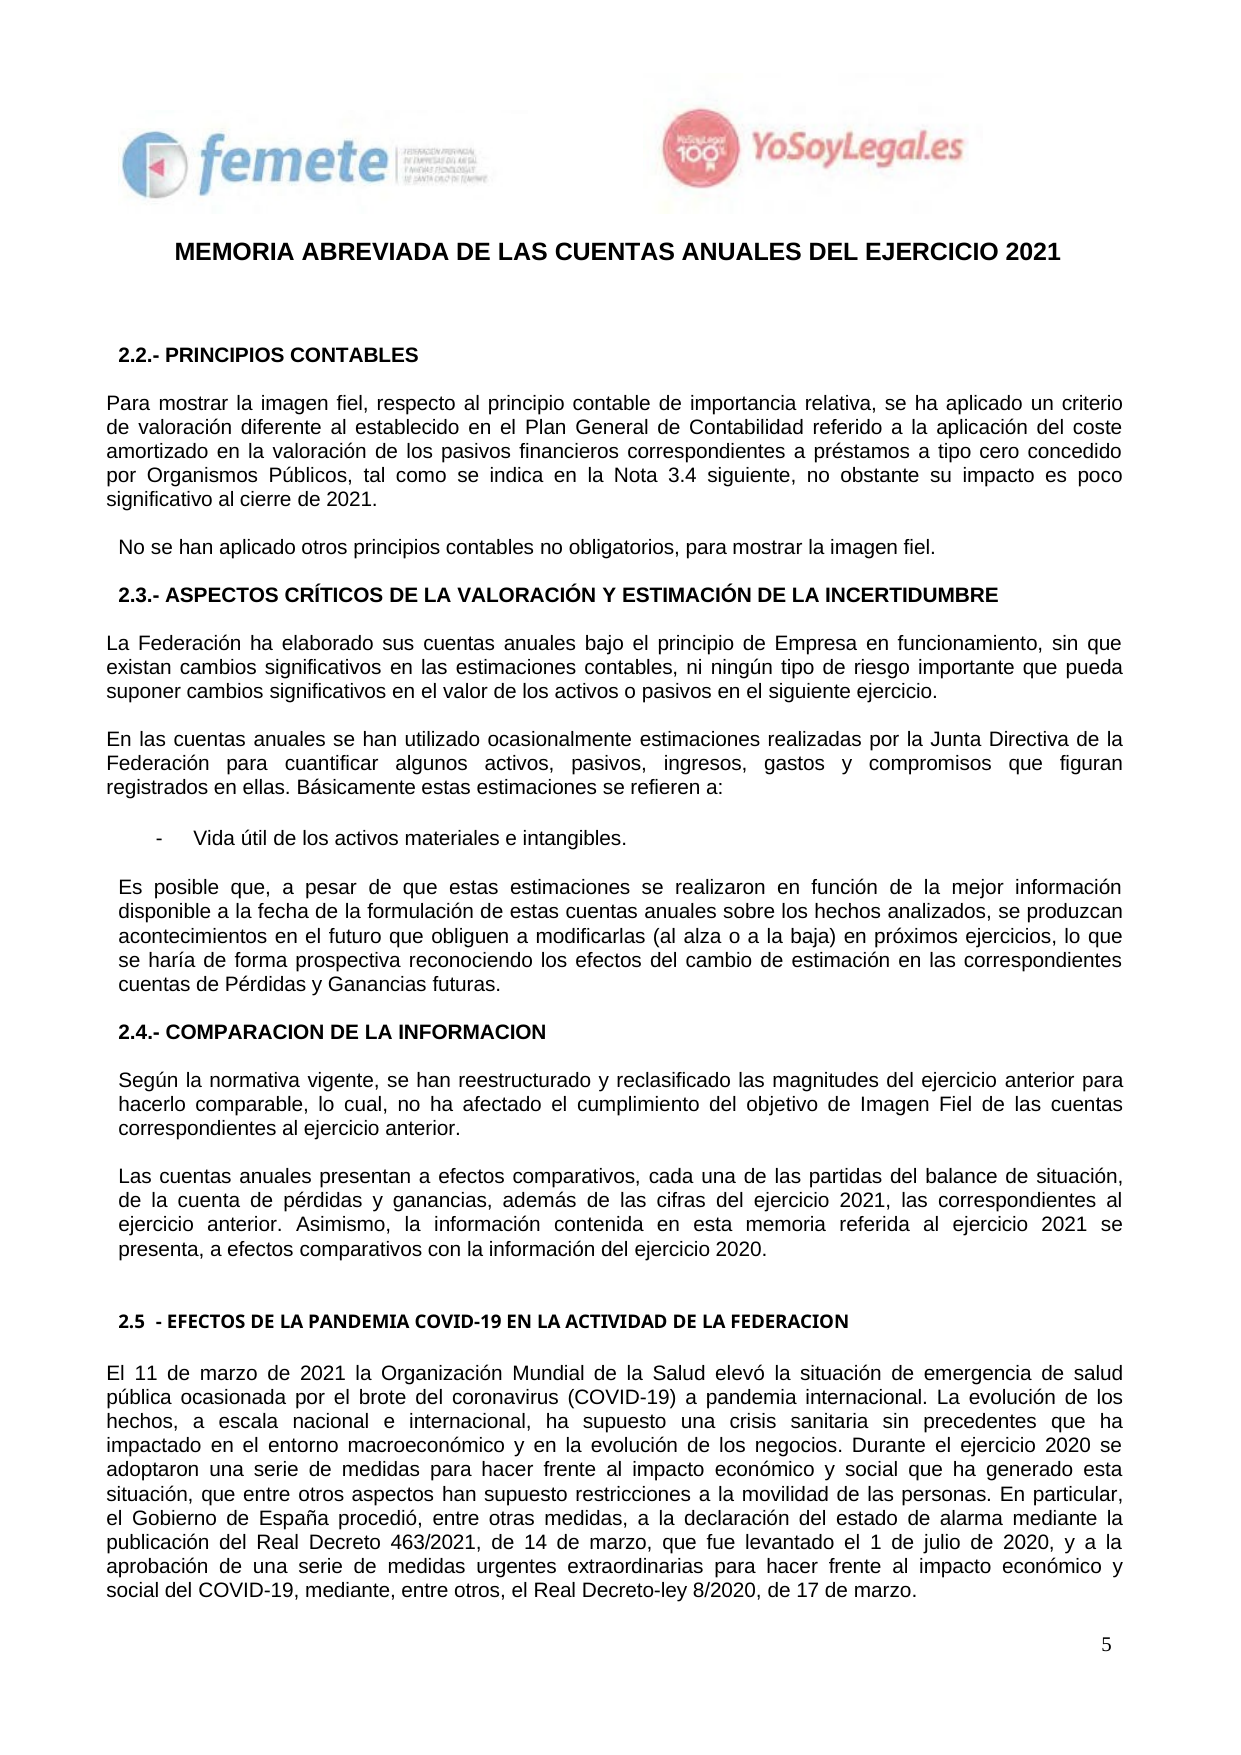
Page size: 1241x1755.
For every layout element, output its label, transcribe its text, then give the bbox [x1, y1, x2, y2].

text En las cuentas anuales se han utilizado ocasionalmente estimaciones realizadas por la Junta Directiva de la Federación para cuantificar algunos activos, pasivos, ingresos, gastos y compromisos que figuran registrados en ellas. Básicamente estas estimaciones se refieren a: [106, 727, 1123, 799]
text Según la normativa vigente, se han reestructurado y reclasificado las magnitudes del ejercicio anterior para hacerlo comparable, lo cual, no ha afectado el cumplimiento del objetivo de Imagen Fiel de las cuentas correspondientes al ejercicio anterior. [118, 1068, 1123, 1140]
subtitle 2.4.- COMPARACION DE LA INFORMACION [118, 1020, 1134, 1044]
text - Vida útil de los activos materiales e intangibles. [156, 823, 1134, 851]
text Las cuentas anuales presentan a efectos comparativos, cada una de las partidas del balance de situación, de la cuenta de pérdidas y ganancias, además de las cifras del ejercicio 2021, las correspondientes al ejercicio anterior. Asimismo, la información contenida en esta memoria referida al ejercicio 2021 se presenta, a efectos comparativos con la información del ejercicio 2020. [118, 1164, 1123, 1260]
subtitle 2.3.- ASPECTOS CRÍTICOS DE LA VALORACIÓN Y ESTIMACIÓN DE LA INCERTIDUMBRE [118, 583, 1134, 607]
list - EFECTOS DE LA PANDEMIA COVID-19 EN LA ACTIVIDAD DE LA FEDERACION [118, 1308, 1134, 1333]
subtitle 2.2.- PRINCIPIOS CONTABLES [118, 342, 1134, 366]
text La Federación ha elaborado sus cuentas anuales bajo el principio de Empresa en funcionamiento, sin que existan cambios significativos en las estimaciones contables, ni ningún tipo de riesgo importante que pueda suponer cambios significativos en el valor de los activos o pasivos en el siguiente ejercicio. [106, 631, 1123, 703]
text No se han aplicado otros principios contables no obligatorios, para mostrar la imagen fiel. [118, 535, 1134, 559]
text Para mostrar la imagen fiel, respecto al principio contable de importancia relativa, se ha aplicado un criterio de valoración diferente al establecido en el Plan General de Contabilidad referido a la aplicación del coste amortizado en la valoración de los pasivos financieros correspondientes a préstamos a tipo cero concedido por Organismos Públicos, tal como se indica en la Nota 3.4 siguiente, no obstante su impacto es poco significativo al cierre de 2021. [106, 390, 1123, 511]
text Es posible que, a pesar de que estas estimaciones se realizaron en función de la mejor información disponible a la fecha de la formulación de estas cuentas anuales sobre los hechos analizados, se produzcan acontecimientos en el futuro que obliguen a modificarlas (al alza o a la baja) en próximos ejercicios, lo que se haría de forma prospectiva reconociendo los efectos del cambio de estimación en las correspondientes cuentas de Pérdidas y Ganancias futuras. [118, 875, 1123, 996]
text El 11 de marzo de 2021 la Organización Mundial de la Salud elevó la situación de emergencia de salud pública ocasionada por el brote del coronavirus (COVID-19) a pandemia internacional. La evolución de los hechos, a escala nacional e internacional, ha supuesto una crisis sanitaria sin precedentes que ha impactado en el entorno macroeconómico y en la evolución de los negocios. Durante el ejercicio 2020 se adoptaron una serie de medidas para hacer frente al impacto económico y social que ha generado esta situación, que entre otros aspectos han supuesto restricciones a la movilidad de las personas. En particular, el Gobierno de España procedió, entre otras medidas, a la declaración del estado de alarma mediante la publicación del Real Decreto 463/2021, de 14 de marzo, que fue levantado el 1 de julio de 2020, y a la aprobación de una serie de medidas urgentes extraordinarias para hacer frente al impacto económico y social del COVID-19, mediante, entre otros, el Real Decreto-ley 8/2020, de 17 de marzo. [106, 1361, 1123, 1602]
